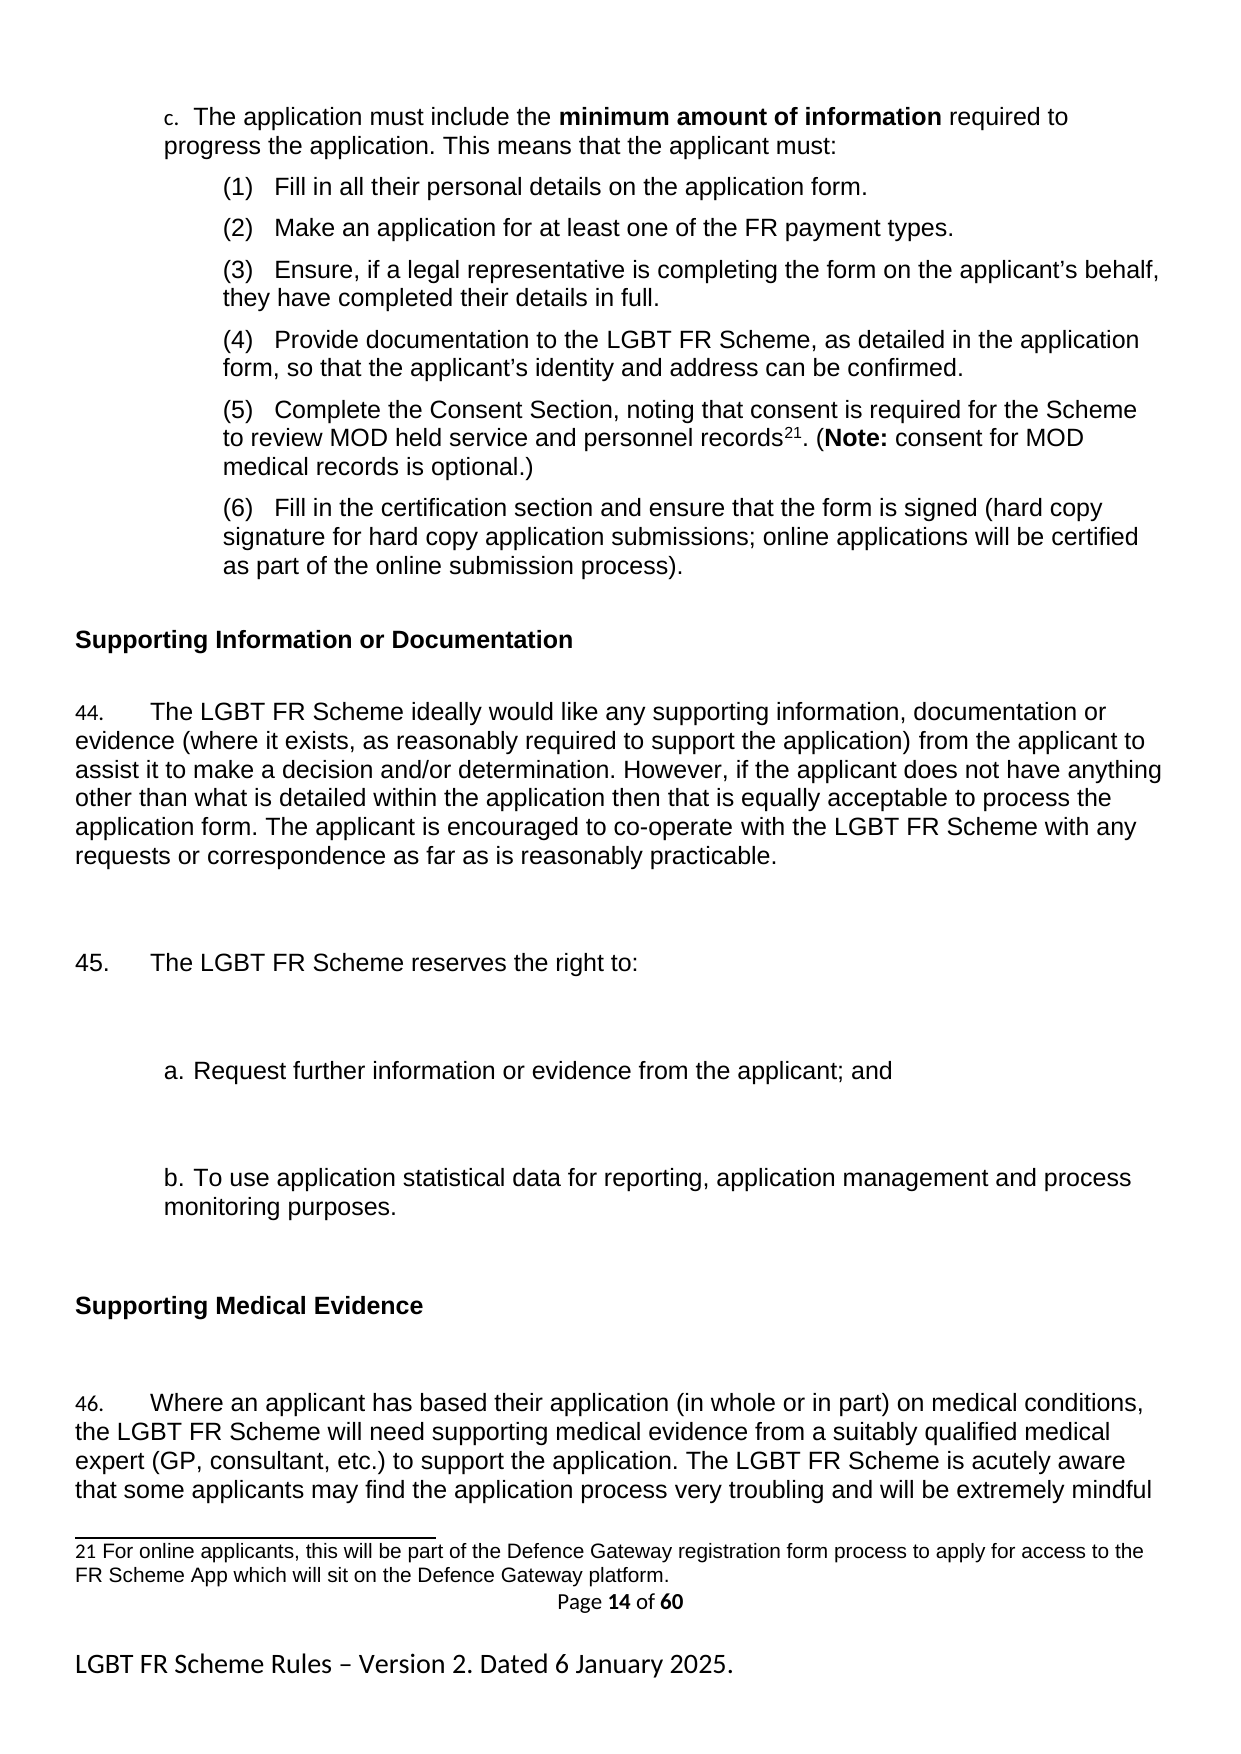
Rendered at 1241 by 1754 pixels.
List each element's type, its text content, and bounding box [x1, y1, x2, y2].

text (5) Complete the Consent Section, noting that consent is required for the Scheme to review MOD held service and personnel records. (Note: consent for MOD medical records is optional.) [223, 395, 1165, 481]
text (1) Fill in all their personal details on the application form. [223, 172, 1165, 201]
list To use application statistical data for reporting, application management and process monitoring purposes. [164, 1163, 1165, 1221]
list Where an applicant has based their application (in whole or in part) on medical conditions, the LGBT FR Scheme will need supporting medical evidence from a suitably qualified medical expert (GP, consultant, etc.) to support the application. The LGBT FR Scheme is acutely aware that some applicants may find the application process very troubling and will be extremely mindful and sensitive in this regard when and if the applicant needs to be approached about evidence or further evidence of their medical condition. [75, 1388, 1165, 1503]
list The LGBT FR Scheme reserves the right to: [75, 948, 1165, 977]
list Request further information or evidence from the applicant; and [164, 1056, 1165, 1085]
list The LGBT FR Scheme ideally would like any supporting information, documentation or evidence (where it exists, as reasonably required to support the application) from the applicant to assist it to make a decision and/or determination. However, if the applicant does not have anything other than what is detailed within the application then that is equally acceptable to process the application form. The applicant is encouraged to co-operate with the LGBT FR Scheme with any requests or correspondence as far as is reasonably practicable. [75, 697, 1165, 870]
text (4) Provide documentation to the LGBT FR Scheme, as detailed in the application form, so that the applicant’s identity and address can be confirmed. [223, 325, 1165, 382]
text (2) Make an application for at least one of the FR payment types. [223, 213, 1165, 242]
text For online applicants, this will be part of the Defence Gateway registration form process to apply for access to the FR Scheme App which will sit on the Defence Gateway platform. [75, 1538, 1165, 1587]
subtitle Supporting Medical Evidence [75, 1291, 1165, 1320]
subtitle Supporting Information or Documentation [75, 625, 1165, 654]
text (6) Fill in the certification section and ensure that the form is signed (hard copy signature for hard copy application submissions; online applications will be certified as part of the online submission process). [223, 493, 1165, 580]
list The application must include the minimum amount of information required to progress the application. This means that the applicant must: [164, 102, 1165, 160]
text (3) Ensure, if a legal representative is completing the form on the applicant’s behalf, they have completed their details in full. [223, 255, 1165, 312]
